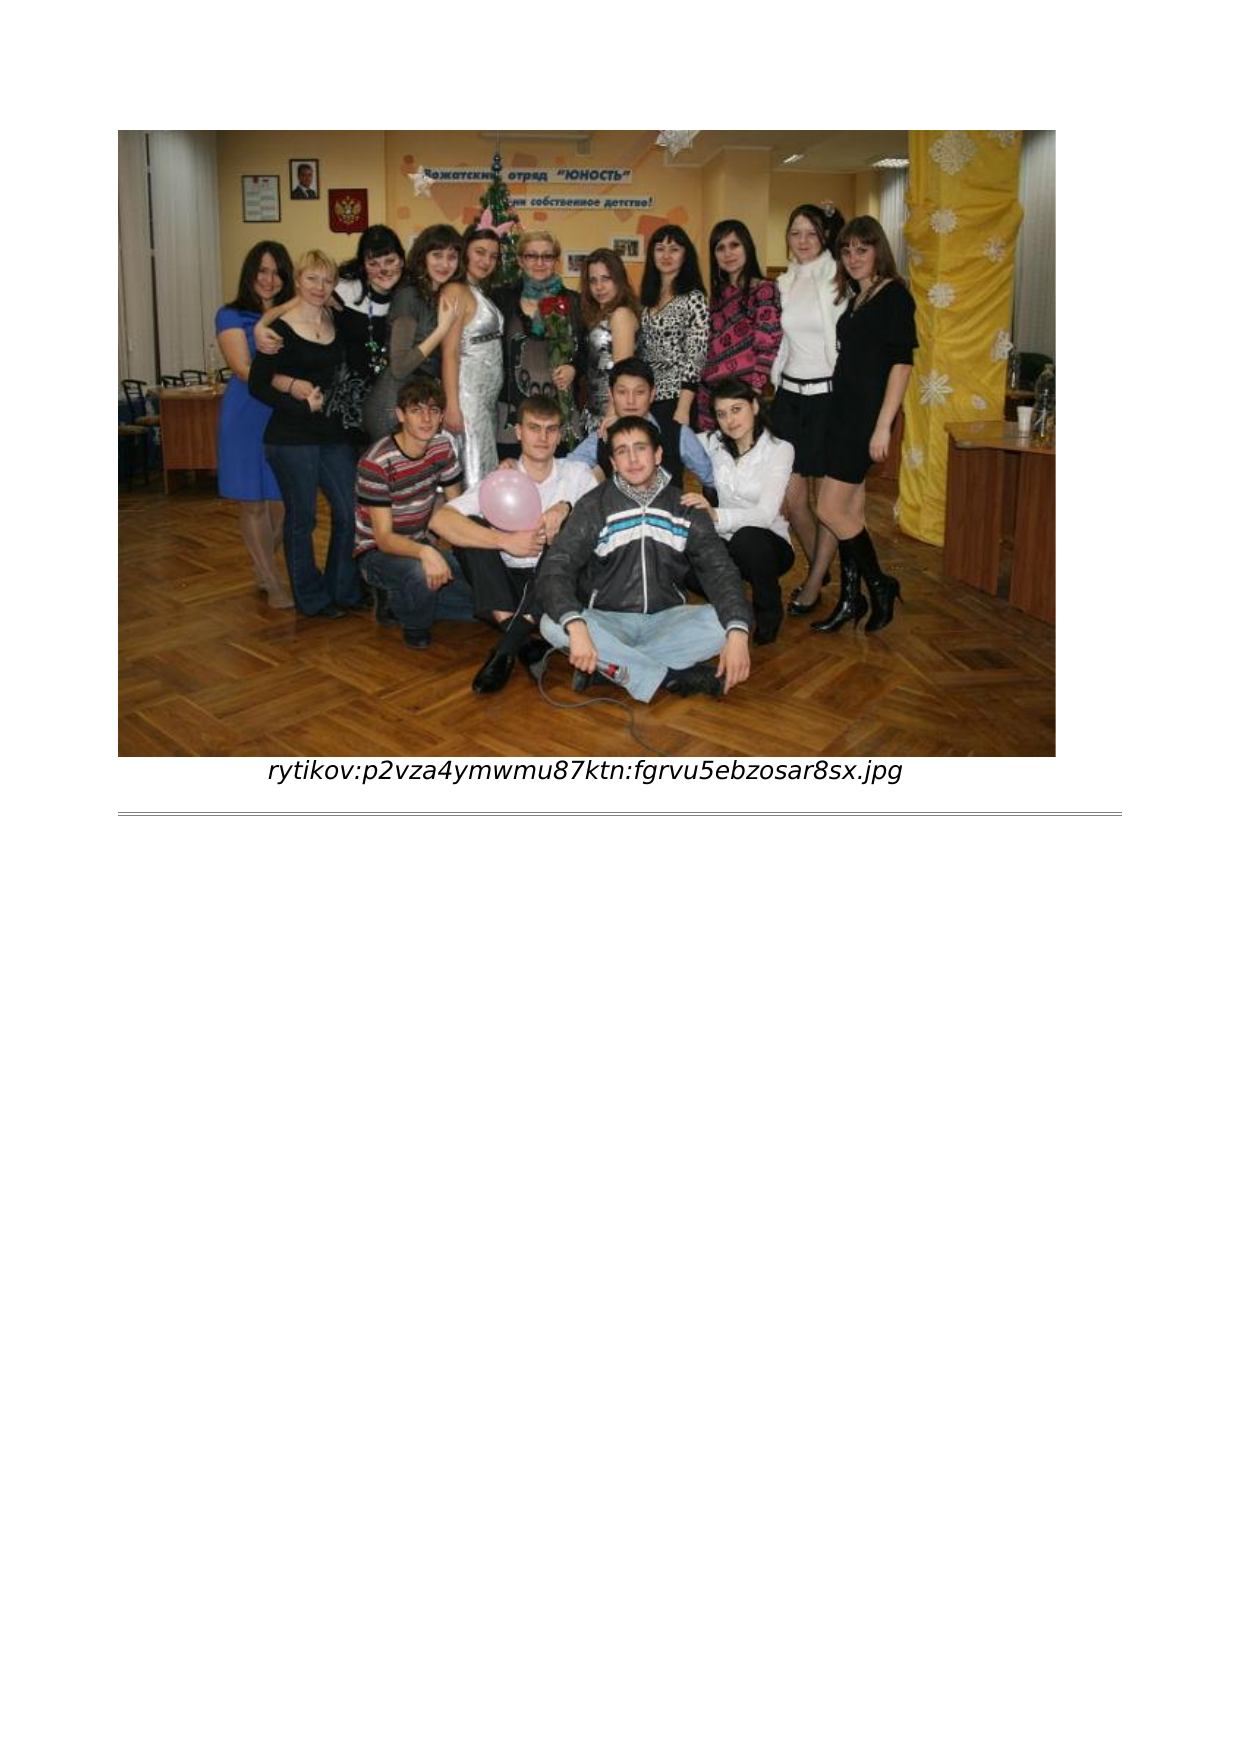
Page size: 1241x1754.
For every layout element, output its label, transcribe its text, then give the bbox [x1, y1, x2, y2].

text rytikov:p2vza4ymwmu87ktn:fgrvu5ebzosar8sx.jpg [118, 757, 1056, 785]
picture [118, 130, 1056, 757]
